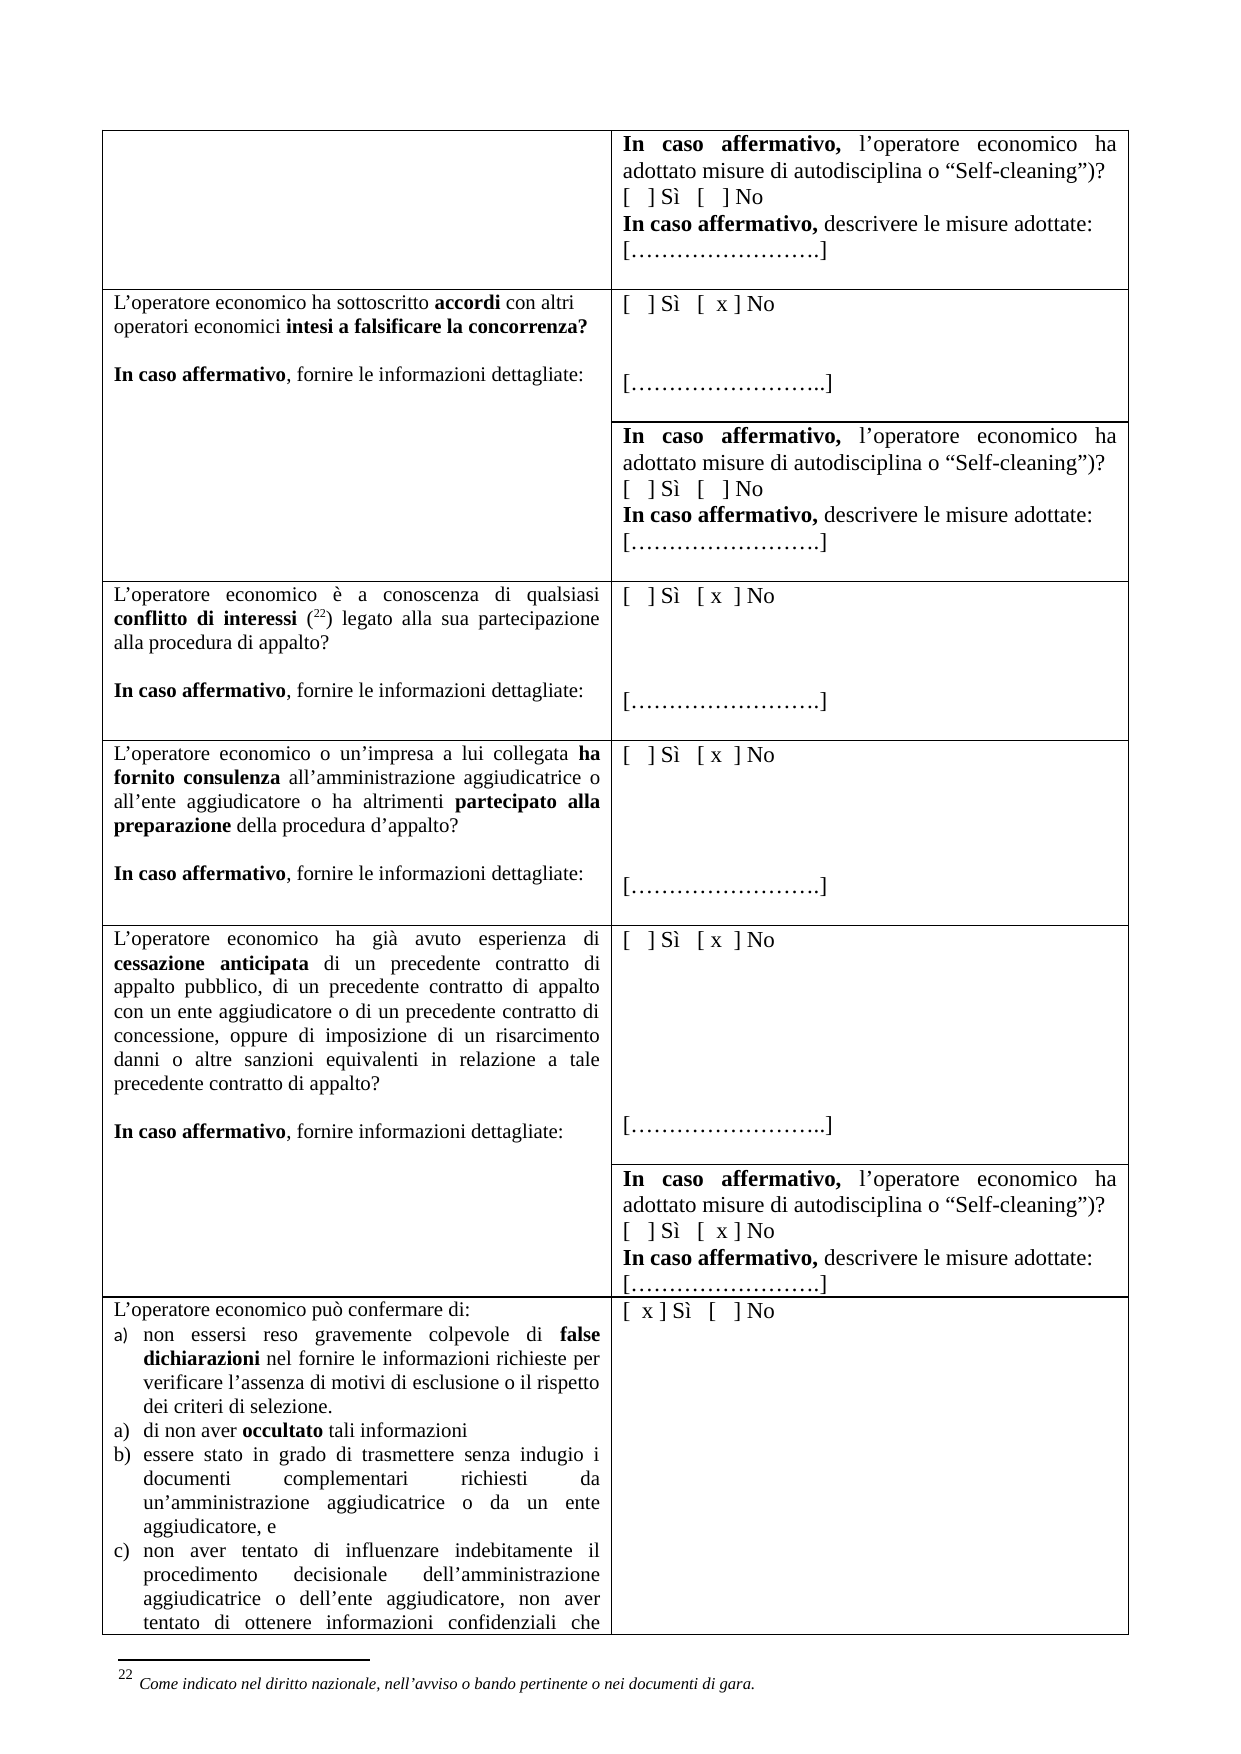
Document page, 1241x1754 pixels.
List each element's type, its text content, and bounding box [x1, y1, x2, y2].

table_cell [ ] Sì [ x ] No […………………….] [612, 582, 1128, 740]
table_cell [ ] Sì [ x ] No [……………………..] [612, 926, 1128, 1163]
table_cell L’operatore economico è a conoscenza di qualsiasi conflitto di interessi () legato alla sua partecipazione alla procedura di appalto? In caso affermativo, fornire le informazioni dettagliate: [103, 582, 611, 740]
table_cell [ ] Sì [ x ] No [……………………..] [612, 290, 1128, 421]
table_cell L’operatore economico ha già avuto esperienza di cessazione anticipata di un precedente contratto di appalto pubblico, di un precedente contratto di appalto con un ente aggiudicatore o di un precedente contratto di concessione, oppure di imposizione di un risarcimento danni o altre sanzioni equivalenti in relazione a tale precedente contratto di appalto? In caso affermativo, fornire informazioni dettagliate: [103, 926, 611, 1296]
table_cell In caso affermativo, l’operatore economico ha adottato misure di autodisciplina o “Self-cleaning”)? [ ] Sì [ ] No In caso affermativo, descrivere le misure adottate: […………………….] [612, 423, 1128, 581]
table_cell [ x ] Sì [ ] No [612, 1298, 1128, 1634]
table_cell L’operatore economico o un’impresa a lui collegata ha fornito consulenza all’amministrazione aggiudicatrice o all’ente aggiudicatore o ha altrimenti partecipato alla preparazione della procedura d’appalto? In caso affermativo, fornire le informazioni dettagliate: [103, 741, 611, 925]
table_cell [103, 131, 611, 289]
table_cell In caso affermativo, l’operatore economico ha adottato misure di autodisciplina o “Self-cleaning”)? [ ] Sì [ x ] No In caso affermativo, descrivere le misure adottate: […………………….] [612, 1165, 1128, 1296]
table_cell In caso affermativo, l’operatore economico ha adottato misure di autodisciplina o “Self-cleaning”)? [ ] Sì [ ] No In caso affermativo, descrivere le misure adottate: […………………….] [612, 131, 1128, 289]
table_cell L’operatore economico ha sottoscritto accordi con altri operatori economici intesi a falsificare la concorrenza? In caso affermativo, fornire le informazioni dettagliate: [103, 290, 611, 581]
table_cell [ ] Sì [ x ] No […………………….] [612, 741, 1128, 925]
table_cell L’operatore economico può confermare di: non essersi reso gravemente colpevole di false dichiarazioni nel fornire le informazioni richieste per verificare l’assenza di motivi di esclusione o il rispetto dei criteri di selezione. di non aver occultato tali informazioni essere stato in grado di trasmettere senza indugio i documenti complementari richiesti da un’amministrazione aggiudicatrice o da un ente aggiudicatore, e non aver tentato di influenzare indebitamente il procedimento decisionale dell’amministrazione aggiudicatrice o dell’ente aggiudicatore, non aver tentato di ottenere informazioni confidenziali che [103, 1298, 611, 1634]
